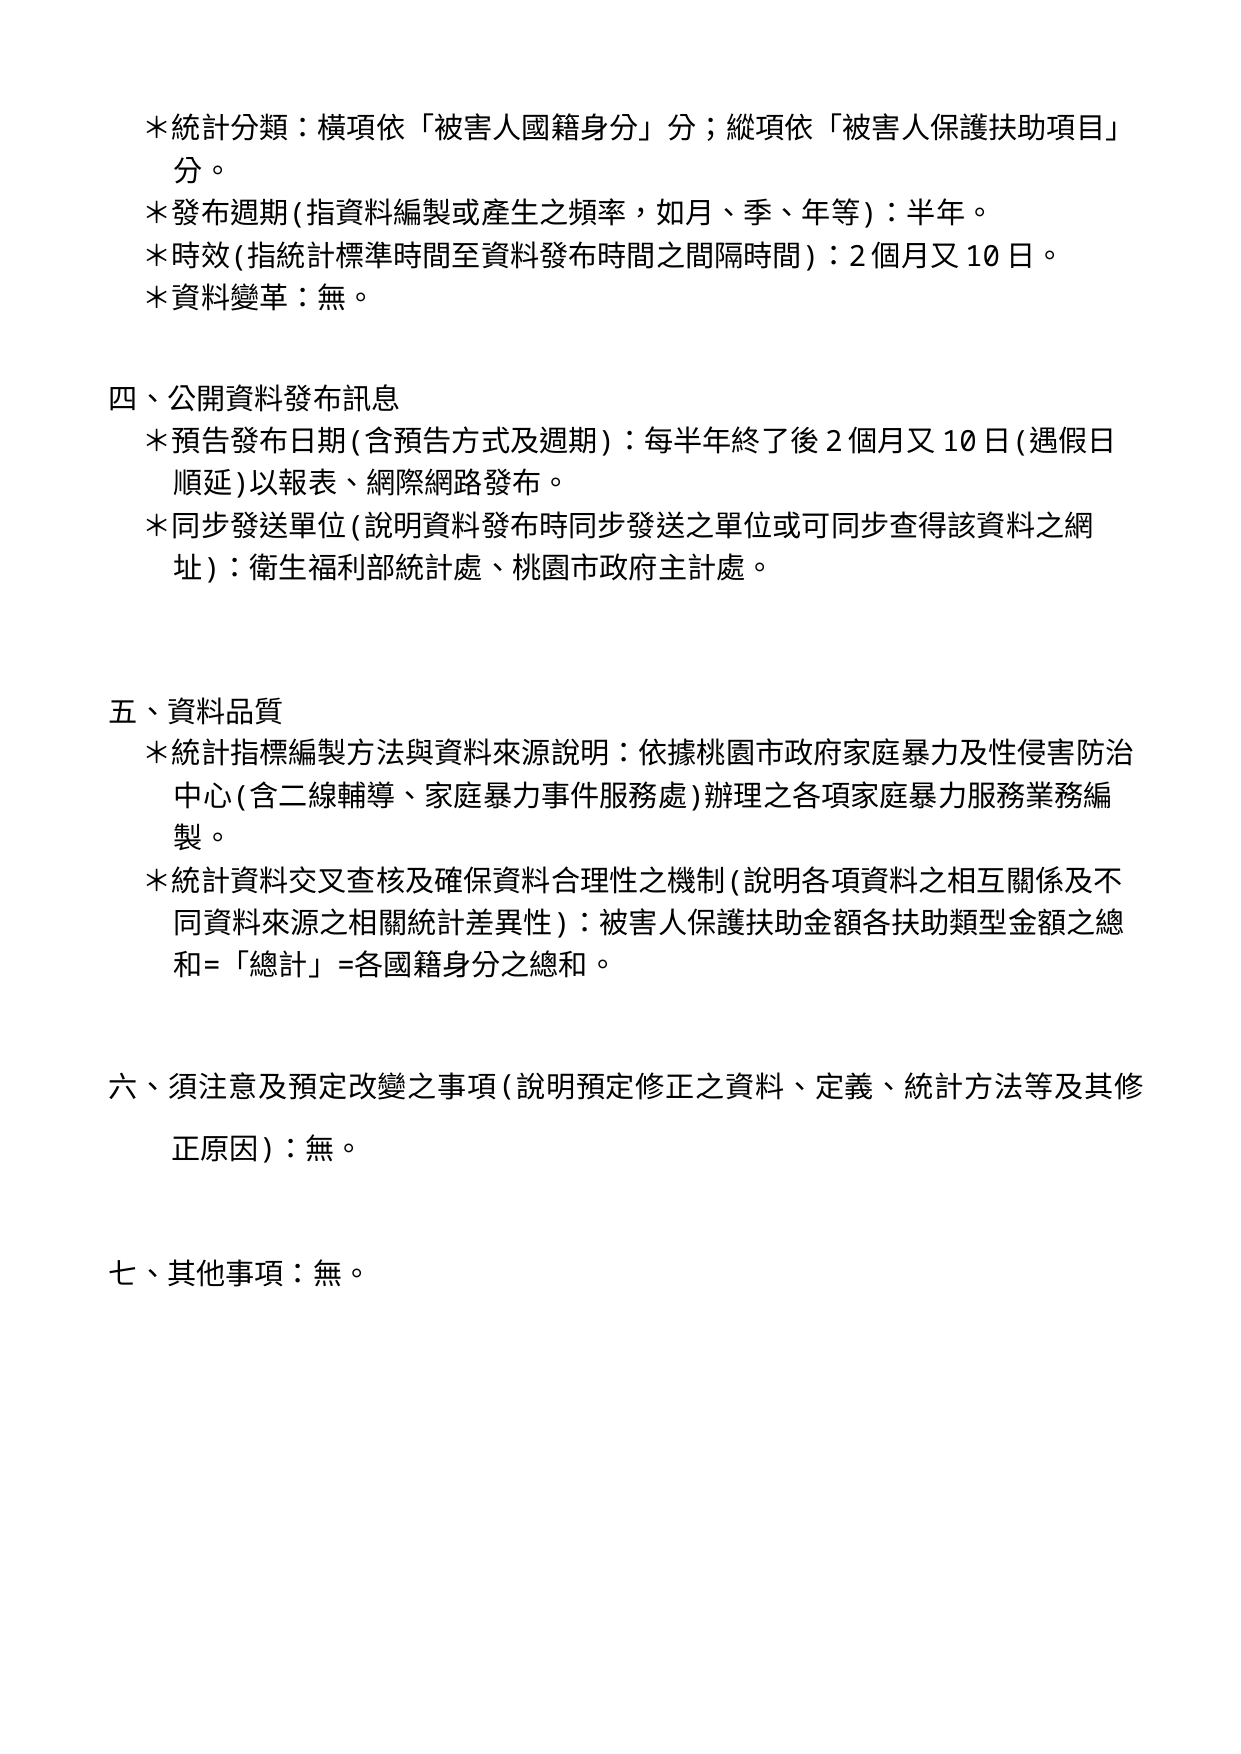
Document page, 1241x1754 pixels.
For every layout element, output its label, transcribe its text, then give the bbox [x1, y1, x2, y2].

table_header 統計資料背景說明 資料種類：社會保護統計 資料項目：桃園市家庭暴力被害人保護扶助金額 一、發布及編製機關單位 ＊發布機關、單位：桃園市政府社會局會計室 ＊編製單位：桃園市政府家庭暴力暨性侵害防治中心 ＊聯絡電話：(03)3322101#6444 ＊傳真：(03)3392981 ＊電子信箱：10030265@mail.tycg.gov.tw 二、發布形式 ＊口頭： ( )記者會或說明會 ＊書面： ( )新聞稿 ( )報表 ( )書刊，刊名： ＊電子媒體： ( )線上書刊及資料庫， 網址： ( )磁片 ( )光碟片 (√)其他 Open Document File (odf)、Portable Document Format (pdf) 或Excel檔案。 三、資料範圍、週期及時效 ＊統計地區範圍及對象：凡桃園市政府依據家庭暴力防治法所執行之業務項目(含二線輔導、家庭暴力事件服務處)，均為統計範圍及對象。 ＊統計標準時間：上半年以1至6月、下半年以7至12月之事實為準。 ＊統計項目定義： (一)家庭暴力：家庭暴力防治法所稱家庭暴力者，謂家庭成員間實施身體或精神上不法侵害之行為。 (二)金額：指當期補助予被害人之總金額。。 (三)被害人保護扶助金額：指家庭暴力被害人因遭受家庭暴力所獲核發之相關經濟協助金額，含桃園市政府自行或結合民間資源所提供之金額，但不包括被害人因原低收入戶或中低收入戶身分所領取之生活扶助、醫療補助、托兒補助及教育補助等金額。 1.緊急生活扶助：被害人因遭受家庭暴力後，依特殊境遇家庭扶助條例或相關法令規定提供被害人之緊急生活扶助費用。 2.生活扶助：被害人因遭受家庭暴力後，依社會救助法相關法令規定，補助被害人維持基本生活之費用。 3.急難救助：被害人因遭受家庭暴力後，依社會救助法相關法令規定，補助被害人遭逢緊急事故(如疾病、天災、家庭變故等)所需之費用。 4.租金補助：補助被害人生活所需各式租金(如：房屋租金)。 5.醫療補助：補助被害人(含子女)有關驗傷、採證及診療等之醫療費用。 6.庇護安置補助：補助被害人(含子女)庇護安置費用。 7.心理治療、諮商與輔導費用：補助被害人(含子女)有關個別心理諮商及輔導等之費用。 8.律師費用補助：補助被害人有關法律諮詢及聘請律師等之費用。 9.訴訟費用補助：補助被害人有關民事保護令聲請及各式訴訟等之費用。 10.子女生活津貼/補助：被害人因遭受家庭暴力後，：依特殊境遇家庭扶助條例、弱勢兒童及少年生活扶助與托育及醫療費用補助辦法或或相關法令規定提供被害人之子女生活津貼。 11.子女教育補助：被害人因遭受家庭暴力後，依特殊境遇家庭扶助條例或相關法令規定提供被害人之子女教育補助。 12.兒童托育費用/津貼：被害人因遭受家庭暴力後，依特殊境遇家庭扶助條例、弱勢兒童及少年生活扶助與托育及醫療費用補助辦法、父母未就業家庭育兒津貼申領作業要點，或相關法令規定提供被害人之兒童托育津貼費用補助或育兒津貼。 13.民間慈善團體資助：運用及轉介民間資源提供被害人經費捐助。 14.其他補助：前揭各項以外之被害人經濟協助。。 (四) 本國籍、外國籍：係依目前有無取得我國國籍區分。 ＊統計單位：元。 ＊統計分類：橫項依「被害人國籍身分」分；縱項依「被害人保護扶助項目」分。 ＊發布週期(指資料編製或產生之頻率，如月、季、年等)：半年。 ＊時效(指統計標準時間至資料發布時間之間隔時間)：2個月又10日。 ＊資料變革：無。 四、公開資料發布訊息 ＊預告發布日期(含預告方式及週期)：每半年終了後2個月又10日(遇假日順延)以報表、網際網路發布。 ＊同步發送單位(說明資料發布時同步發送之單位或可同步查得該資料之網址)：衛生福利部統計處、桃園市政府主計處。 五、資料品質 ＊統計指標編製方法與資料來源說明：依據桃園市政府家庭暴力及性侵害防治中心(含二線輔導、家庭暴力事件服務處)辦理之各項家庭暴力服務業務編製。 ＊統計資料交叉查核及確保資料合理性之機制(說明各項資料之相互關係及不同資料來源之相關統計差異性)：被害人保護扶助金額各扶助類型金額之總和=「總計」=各國籍身分之總和。 六、須注意及預定改變之事項(說明預定修正之資料、定義、統計方法等及其修正原因)：無。 七、其他事項：無。 [98, 105, 1155, 1293]
